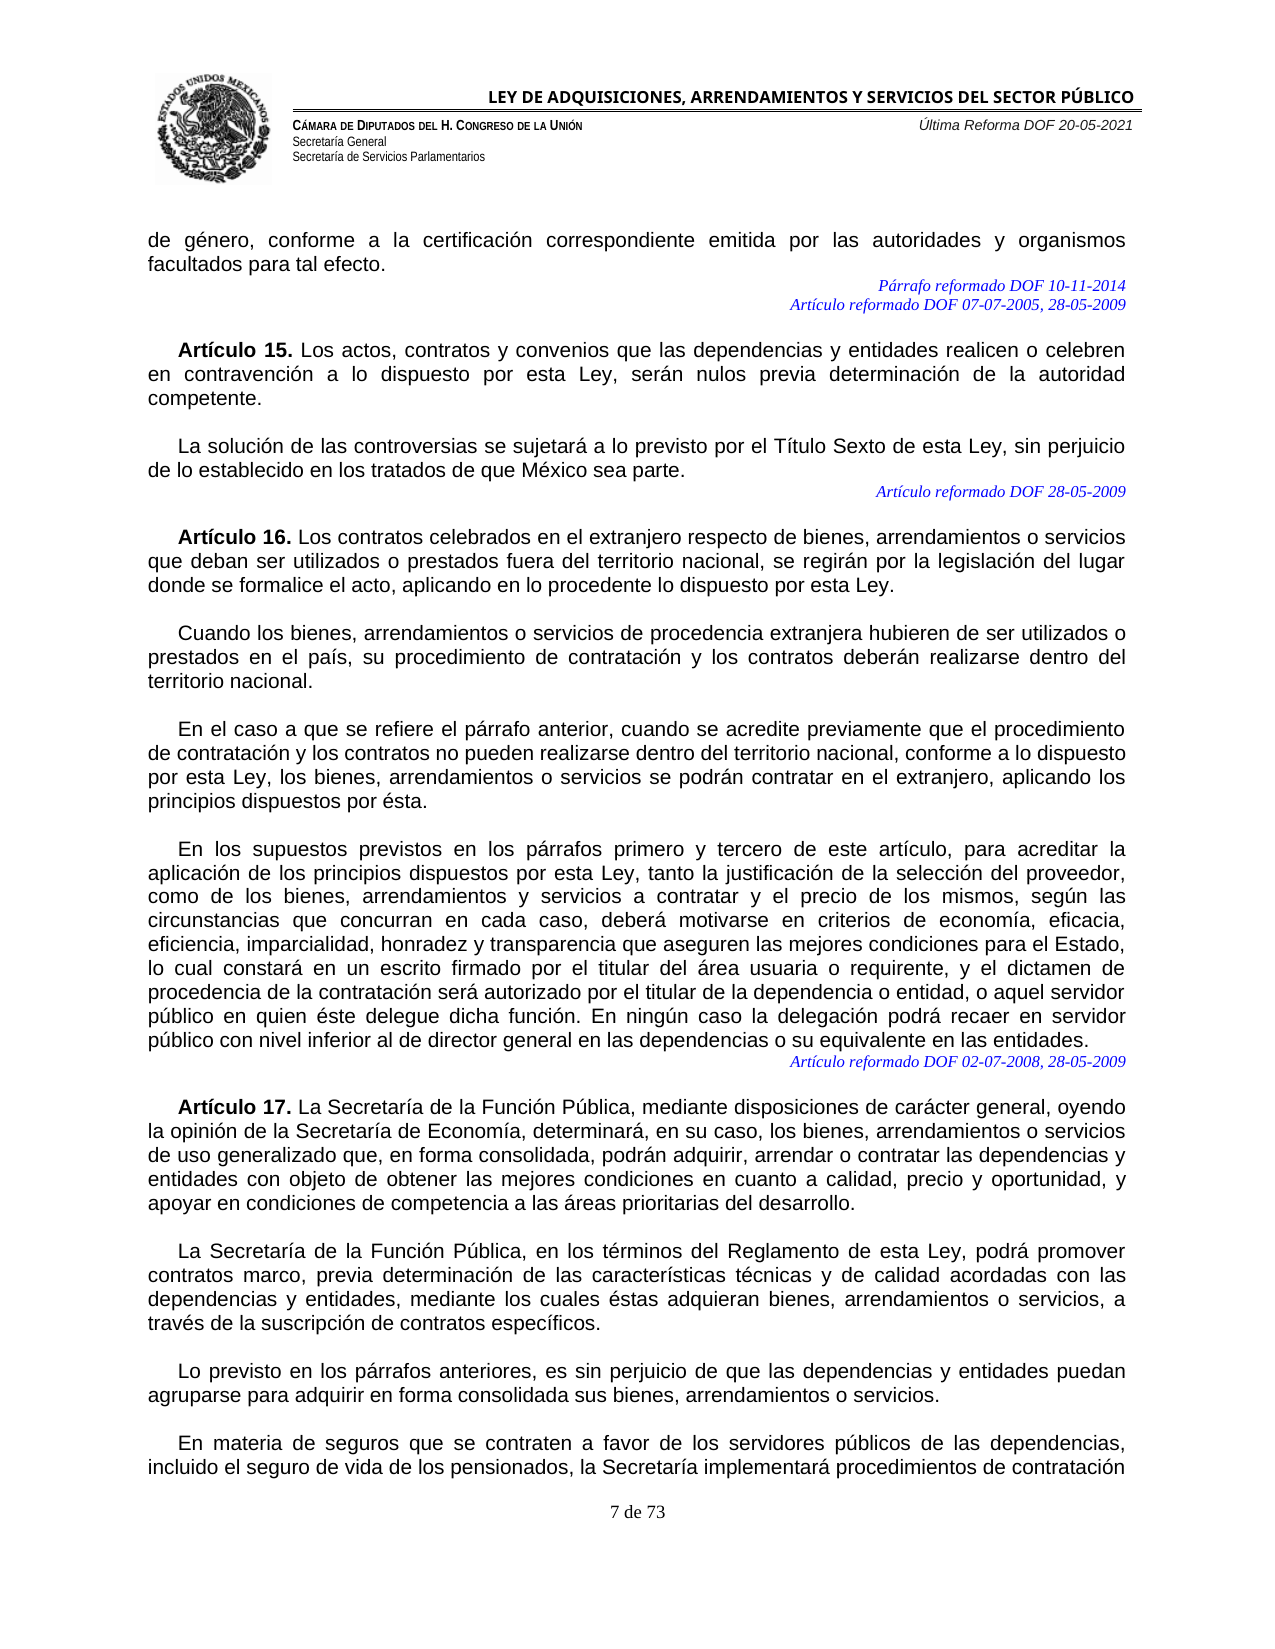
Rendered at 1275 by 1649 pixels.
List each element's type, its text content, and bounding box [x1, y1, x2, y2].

text Párrafo reformado DOF 10-11-2014 [148, 276, 1127, 295]
text de género, conforme a la certificación correspondiente emitida por las autoridades y organismos facultados para tal efecto. [148, 228, 1127, 276]
text Cuando los bienes, arrendamientos o servicios de procedencia extranjera hubieren de ser utilizados o prestados en el país, su procedimiento de contratación y los contratos deberán realizarse dentro del territorio nacional. [148, 621, 1127, 693]
text Artículo reformado DOF 28-05-2009 [148, 482, 1127, 501]
text En materia de seguros que se contraten a favor de los servidores públicos de las dependencias, incluido el seguro de vida de los pensionados, la Secretaría implementará procedimientos de contratación [148, 1431, 1127, 1478]
text Artículo 17. La Secretaría de la Función Pública, mediante disposiciones de carácter general, oyendo la opinión de la Secretaría de Economía, determinará, en su caso, los bienes, arrendamientos o servicios de uso generalizado que, en forma consolidada, podrán adquirir, arrendar o contratar las dependencias y entidades con objeto de obtener las mejores condiciones en cuanto a calidad, precio y oportunidad, y apoyar en condiciones de competencia a las áreas prioritarias del desarrollo. [148, 1095, 1127, 1215]
text En el caso a que se refiere el párrafo anterior, cuando se acredite previamente que el procedimiento de contratación y los contratos no pueden realizarse dentro del territorio nacional, conforme a lo dispuesto por esta Ley, los bienes, arrendamientos o servicios se podrán contratar en el extranjero, aplicando los principios dispuestos por ésta. [148, 717, 1127, 812]
text En los supuestos previstos en los párrafos primero y tercero de este artículo, para acreditar la aplicación de los principios dispuestos por esta Ley, tanto la justificación de la selección del proveedor, como de los bienes, arrendamientos y servicios a contratar y el precio de los mismos, según las circunstancias que concurran en cada caso, deberá motivarse en criterios de economía, eficacia, eficiencia, imparcialidad, honradez y transparencia que aseguren las mejores condiciones para el Estado, lo cual constará en un escrito firmado por el titular del área usuaria o requirente, y el dictamen de procedencia de la contratación será autorizado por el titular de la dependencia o entidad, o aquel servidor público en quien éste delegue dicha función. En ningún caso la delegación podrá recaer en servidor público con nivel inferior al de director general en las dependencias o su equivalente en las entidades. [148, 836, 1127, 1052]
text Artículo 16. Los contratos celebrados en el extranjero respecto de bienes, arrendamientos o servicios que deban ser utilizados o prestados fuera del territorio nacional, se regirán por la legislación del lugar donde se formalice el acto, aplicando en lo procedente lo dispuesto por esta Ley. [148, 525, 1127, 597]
text La Secretaría de la Función Pública, en los términos del Reglamento de esta Ley, podrá promover contratos marco, previa determinación de las características técnicas y de calidad acordadas con las dependencias y entidades, mediante los cuales éstas adquieran bienes, arrendamientos o servicios, a través de la suscripción de contratos específicos. [148, 1239, 1127, 1335]
text Artículo 15. Los actos, contratos y convenios que las dependencias y entidades realicen o celebren en contravención a lo dispuesto por esta Ley, serán nulos previa determinación de la autoridad competente. [148, 338, 1127, 410]
text Artículo reformado DOF 07-07-2005, 28-05-2009 [148, 295, 1127, 314]
text Artículo reformado DOF 02-07-2008, 28-05-2009 [148, 1052, 1127, 1071]
text Lo previsto en los párrafos anteriores, es sin perjuicio de que las dependencias y entidades puedan agruparse para adquirir en forma consolidada sus bienes, arrendamientos o servicios. [148, 1359, 1127, 1407]
text La solución de las controversias se sujetará a lo previsto por el Título Sexto de esta Ley, sin perjuicio de lo establecido en los tratados de que México sea parte. [148, 434, 1127, 482]
